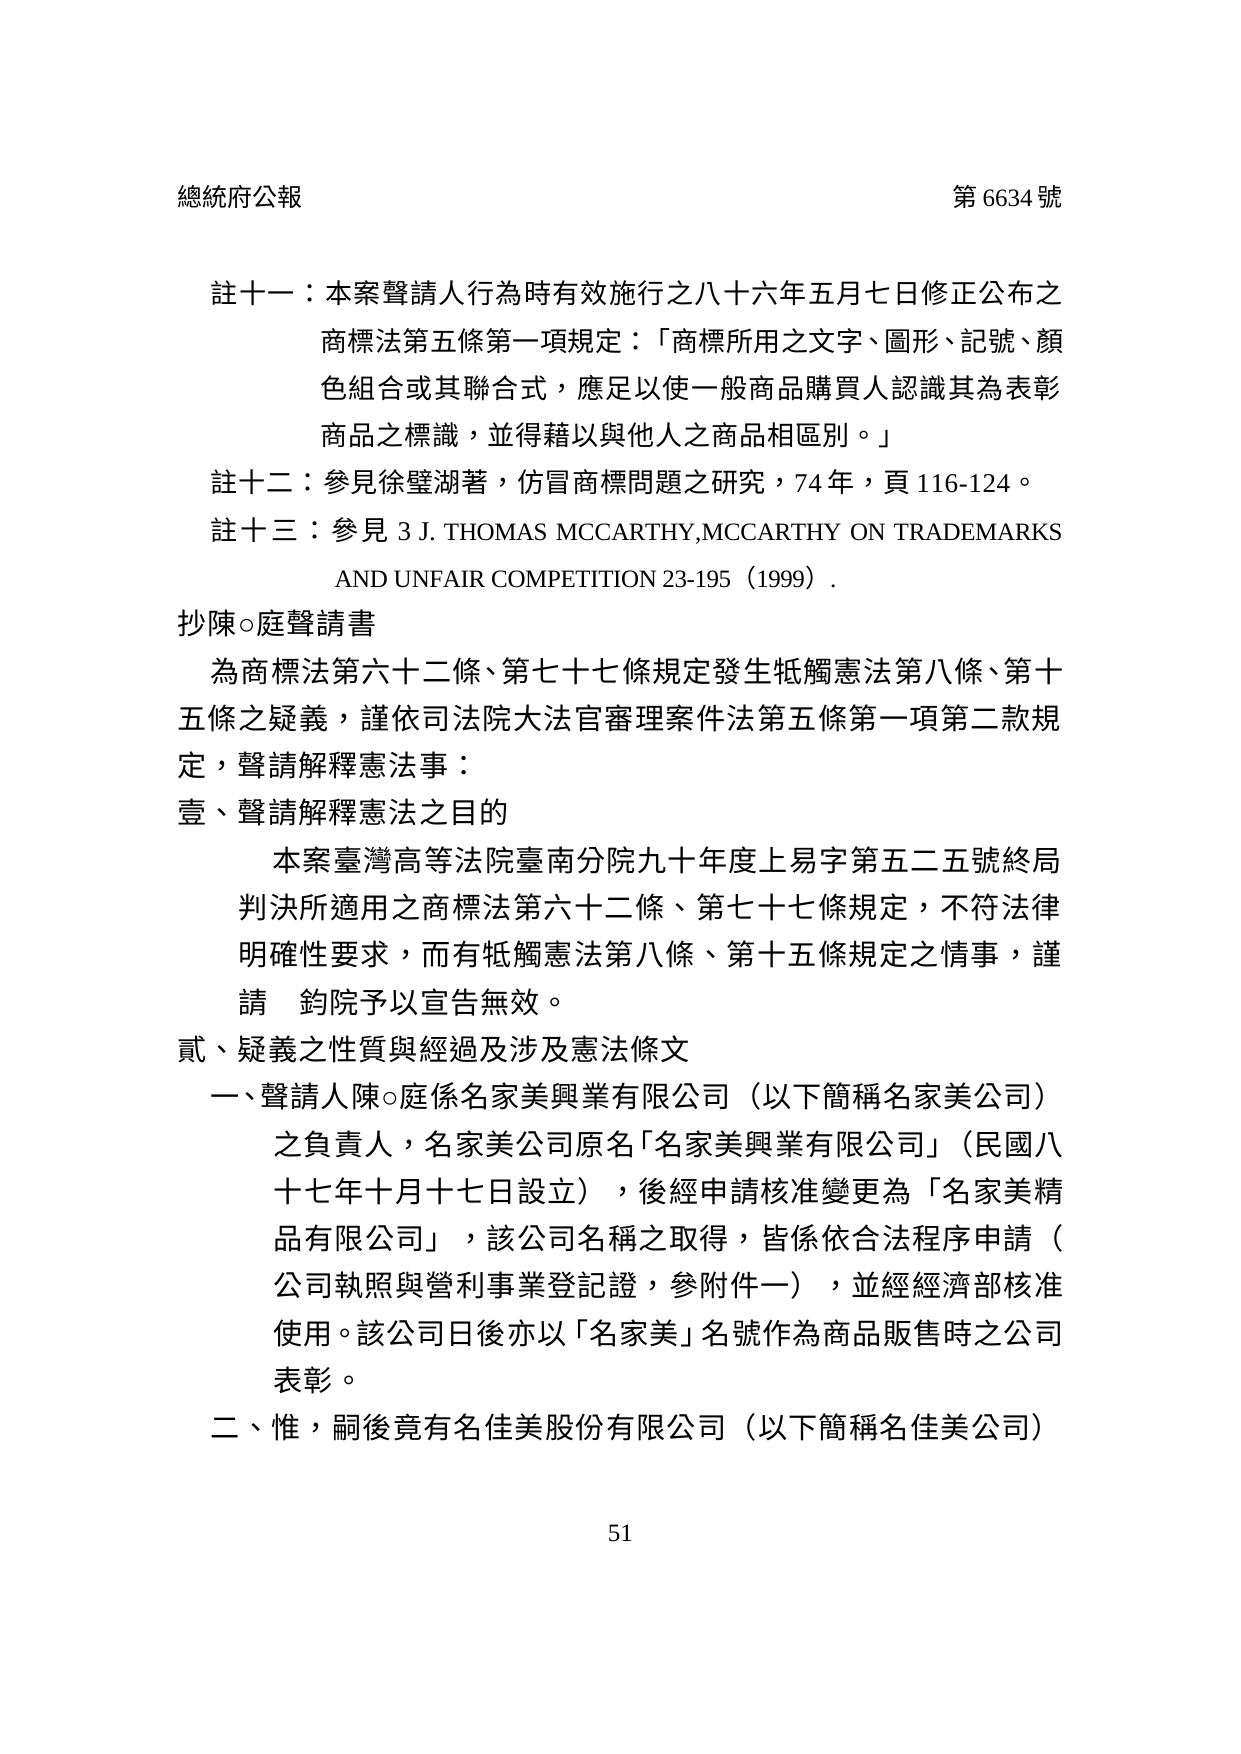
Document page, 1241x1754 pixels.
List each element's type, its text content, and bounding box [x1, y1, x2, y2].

text 註十三：參見3 J. THOMAS MCCARTHY,MCCARTHY ON TRADEMARKS AND UNFAIR COMPETITION 23-195（1999）. [210, 502, 1063, 597]
text 一、聲請人陳○庭係名家美興業有限公司（以下簡稱名家美公司）之負責人，名家美公司原名「名家美興業有限公司」（民國八十七年十月十七日設立），後經申請核准變更為「名家美精品有限公司」，該公司名稱之取得，皆係依合法程序申請（公司執照與營利事業登記證，參附件一），並經經濟部核准使用。該公司日後亦以「名家美」名號作為商品販售時之公司表彰。 [210, 1070, 1063, 1401]
text 為商標法第六十二條、第七十七條規定發生牴觸憲法第八條、第十五條之疑義，謹依司法院大法官審理案件法第五條第一項第二款規定，聲請解釋憲法事： [177, 644, 1063, 786]
text 註十二：參見徐璧湖著，仿冒商標問題之研究，74年，頁116-124。 [210, 455, 1063, 502]
text 本案臺灣高等法院臺南分院九十年度上易字第五二五號終局判決所適用之商標法第六十二條、第七十七條規定，不符法律明確性要求，而有牴觸憲法第八條、第十五條規定之情事，謹請 鈞院予以宣告無效。 [238, 833, 1063, 1022]
text 二、惟，嗣後竟有名佳美股份有限公司（以下簡稱名佳美公司） [210, 1401, 1063, 1448]
text 壹、聲請解釋憲法之目的 [177, 786, 1063, 833]
text 抄陳○庭聲請書 [177, 597, 1063, 644]
text 貳、疑義之性質與經過及涉及憲法條文 [177, 1022, 1063, 1070]
text 註十一：本案聲請人行為時有效施行之八十六年五月七日修正公布之商標法第五條第一項規定：「商標所用之文字、圖形、記號、顏色組合或其聯合式，應足以使一般商品購買人認識其為表彰商品之標識，並得藉以與他人之商品相區別。」 [210, 266, 1063, 455]
